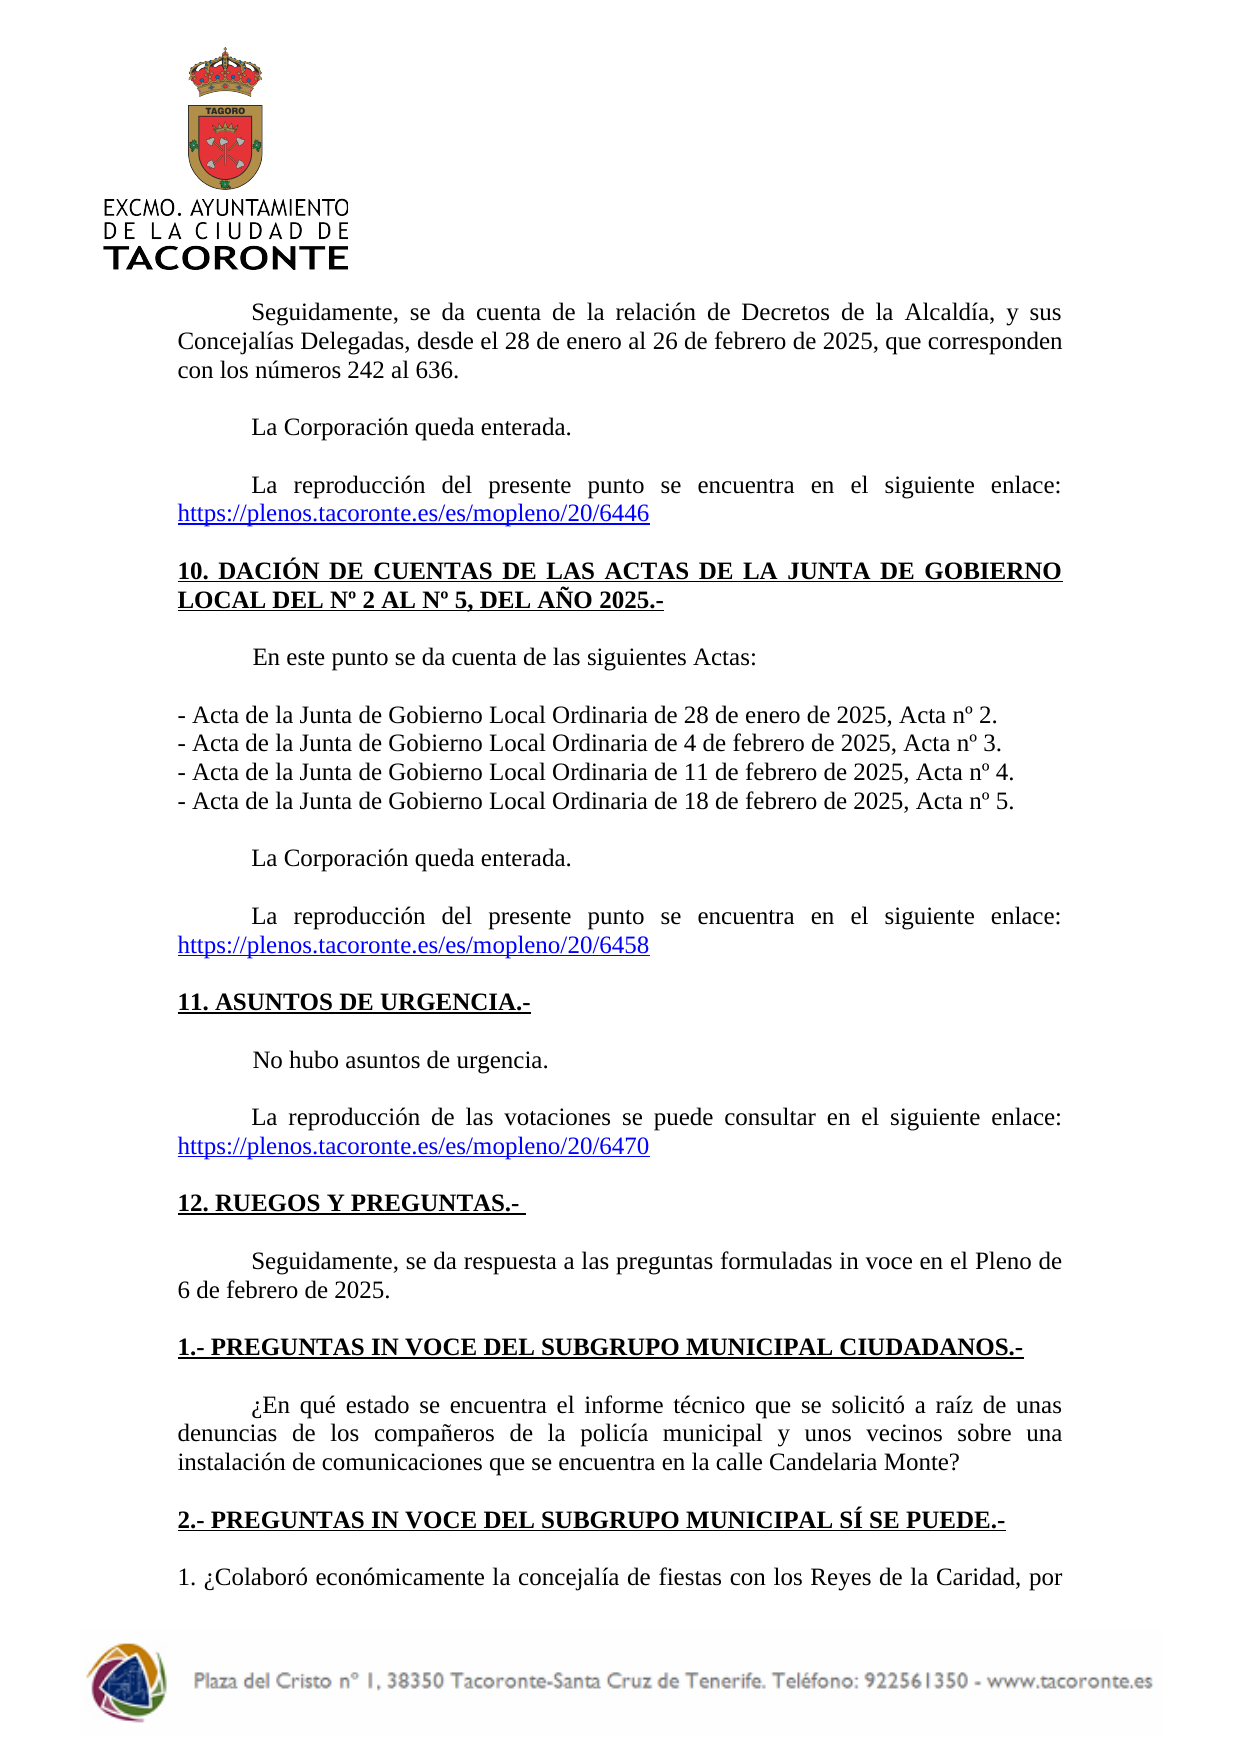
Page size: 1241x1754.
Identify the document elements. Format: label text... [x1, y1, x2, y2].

text ¿En qué estado se encuentra el informe técnico que se solicitó a raíz de unas denuncias de los compañeros de la policía municipal y unos vecinos sobre una instalación de comunicaciones que se encuentra en la calle Candelaria Monte? [177, 1390, 1063, 1476]
text LOCAL DEL Nº 2 AL Nº 5, DEL AÑO 2025.- [177, 582, 1063, 613]
text En este punto se da cuenta de las siguientes Actas: [177, 642, 1063, 671]
picture [103, 47, 348, 270]
text No hubo asuntos de urgencia. [177, 1045, 1063, 1073]
text Seguidamente, se da cuenta de la relación de Decretos de la Alcaldía, y sus Concejalías Delegadas, desde el 28 de enero al 26 de febrero de 2025, que corresponden con los números 242 al 636. [177, 297, 1063, 383]
text La reproducción del presente punto se encuentra en el siguiente enlace: https://plenos.tacoronte.es/es/mopleno/20/6458 [177, 901, 1063, 958]
text 2.- PREGUNTAS IN VOCE DEL SUBGRUPO MUNICIPAL SÍ SE PUEDE.- [177, 1505, 1063, 1533]
text La reproducción del presente punto se encuentra en el siguiente enlace: https://plenos.tacoronte.es/es/mopleno/20/6446 [177, 470, 1063, 527]
text La Corporación queda enterada. [177, 843, 1063, 872]
text 11. ASUNTOS DE URGENCIA.- [177, 987, 1063, 1016]
picture [80, 1630, 1163, 1737]
text Seguidamente, se da respuesta a las preguntas formuladas in voce en el Pleno de 6 de febrero de 2025. [177, 1246, 1063, 1303]
text La reproducción de las votaciones se puede consultar en el siguiente enlace: https://plenos.tacoronte.es/es/mopleno/20/6470 [177, 1102, 1063, 1160]
text 12. RUEGOS Y PREGUNTAS.- [177, 1188, 1063, 1217]
text - Acta de la Junta de Gobierno Local Ordinaria de 28 de enero de 2025, Acta nº 2. [177, 700, 1063, 728]
text 1. ¿Colaboró económicamente la concejalía de fiestas con los Reyes de la Caridad, por [177, 1562, 1063, 1591]
text - Acta de la Junta de Gobierno Local Ordinaria de 18 de febrero de 2025, Acta nº 5. [177, 786, 1063, 815]
text - Acta de la Junta de Gobierno Local Ordinaria de 4 de febrero de 2025, Acta nº 3. [177, 728, 1063, 757]
text 10. DACIÓN DE CUENTAS DE LAS ACTAS DE LA JUNTA DE GOBIERNO [177, 556, 1063, 581]
text - Acta de la Junta de Gobierno Local Ordinaria de 11 de febrero de 2025, Acta nº 4. [177, 757, 1063, 786]
text 1.- PREGUNTAS IN VOCE DEL SUBGRUPO MUNICIPAL CIUDADANOS.- [177, 1332, 1063, 1361]
text La Corporación queda enterada. [177, 412, 1063, 441]
